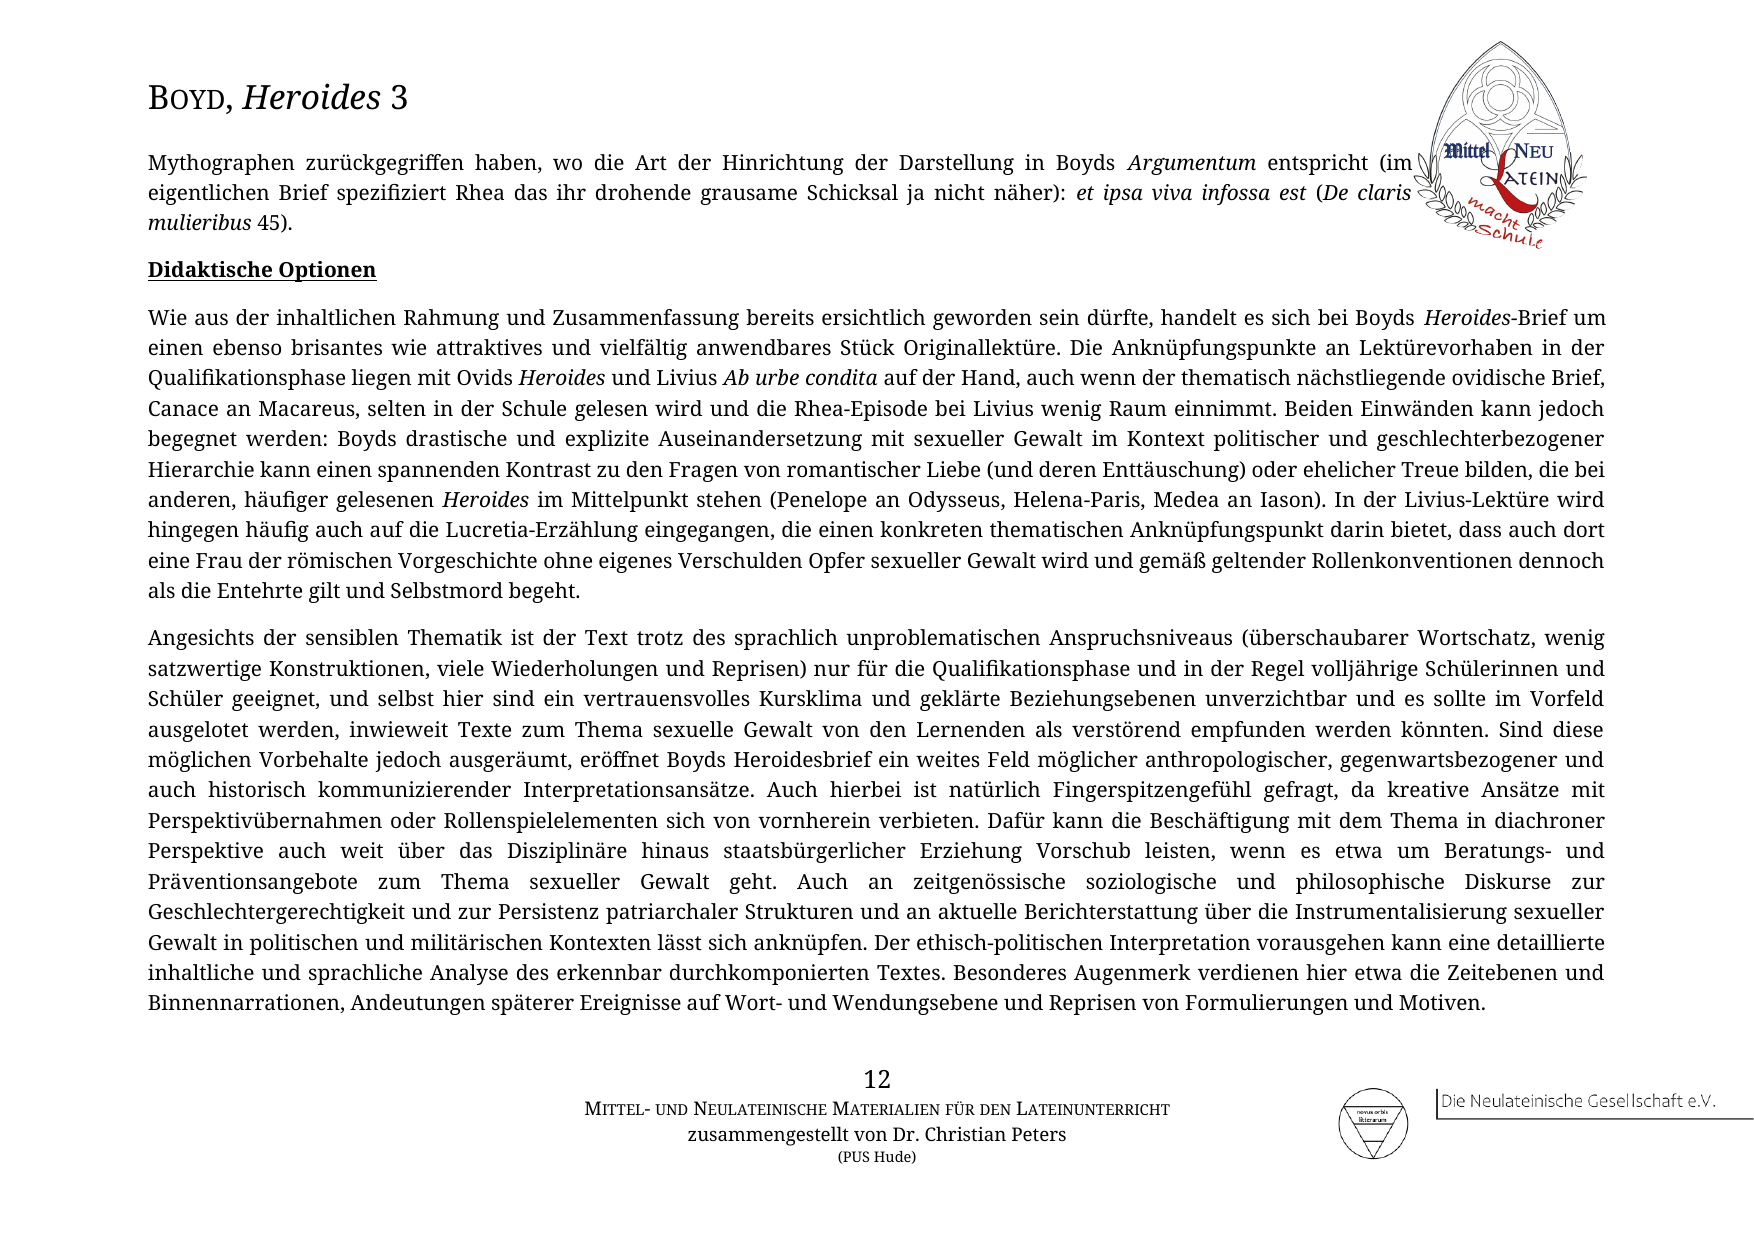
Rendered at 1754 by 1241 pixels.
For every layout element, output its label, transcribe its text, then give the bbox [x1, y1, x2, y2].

text Didaktische Optionen [148, 256, 1606, 284]
text Wie aus der inhaltlichen Rahmung und Zusammenfassung bereits ersichtlich geworden sein dürfte, handelt es sich bei Boyds Heroides-Brief um einen ebenso brisantes wie attraktives und vielfältig anwendbares Stück Originallektüre. Die Anknüpfungspunkte an Lektürevorhaben in der Qualifikationsphase liegen mit Ovids Heroides und Livius Ab urbe condita auf der Hand, auch wenn der thematisch nächstliegende ovidische Brief, Canace an Macareus, selten in der Schule gelesen wird und die Rhea-Episode bei Livius wenig Raum einnimmt. Beiden Einwänden kann jedoch begegnet werden: Boyds drastische und explizite Auseinandersetzung mit sexueller Gewalt im Kontext politischer und geschlechterbezogener Hierarchie kann einen spannenden Kontrast zu den Fragen von romantischer Liebe (und deren Enttäuschung) oder ehelicher Treue bilden, die bei anderen, häufiger gelesenen Heroides im Mittelpunkt stehen (Penelope an Odysseus, Helena-Paris, Medea an Iason). In der Livius-Lektüre wird hingegen häufig auch auf die Lucretia-Erzählung eingegangen, die einen konkreten thematischen Anknüpfungspunkt darin bietet, dass auch dort eine Frau der römischen Vorgeschichte ohne eigenes Verschulden Opfer sexueller Gewalt wird und gemäß geltender Rollenkonventionen dennoch als die Entehrte gilt und Selbstmord begeht. [148, 303, 1606, 605]
text Angesichts der sensiblen Thematik ist der Text trotz des sprachlich unproblematischen Anspruchsniveaus (überschaubarer Wortschatz, wenig satzwertige Konstruktionen, viele Wiederholungen und Reprisen) nur für die Qualifikationsphase und in der Regel volljährige Schülerinnen und Schüler geeignet, und selbst hier sind ein vertrauensvolles Kursklima und geklärte Beziehungsebenen unverzichtbar und es sollte im Vorfeld ausgelotet werden, inwieweit Texte zum Thema sexuelle Gewalt von den Lernenden als verstörend empfunden werden könnten. Sind diese möglichen Vorbehalte jedoch ausgeräumt, eröffnet Boyds Heroidesbrief ein weites Feld möglicher anthropologischer, gegenwartsbezogener und auch historisch kommunizierender Interpretationsansätze. Auch hierbei ist natürlich Fingerspitzengefühl gefragt, da kreative Ansätze mit Perspektivübernahmen oder Rollenspielelementen sich von vornherein verbieten. Dafür kann die Beschäftigung mit dem Thema in diachroner Perspektive auch weit über das Disziplinäre hinaus staatsbürgerlicher Erziehung Vorschub leisten, wenn es etwa um Beratungs- und Präventionsangebote zum Thema sexueller Gewalt geht. Auch an zeitgenössische soziologische und philosophische Diskurse zur Geschlechtergerechtigkeit und zur Persistenz patriarchaler Strukturen und an aktuelle Berichterstattung über die Instrumentalisierung sexueller Gewalt in politischen und militärischen Kontexten lässt sich anknüpfen. Der ethisch-politischen Interpretation vorausgehen kann eine detaillierte inhaltliche und sprachliche Analyse des erkennbar durchkomponierten Textes. Besonderes Augenmerk verdienen hier etwa die Zeitebenen und Binnennarrationen, Andeutungen späterer Ereignisse auf Wort- und Wendungsebene und Reprisen von Formulierungen und Motiven. [148, 623, 1606, 1017]
text Mythographen zurückgegriffen haben, wo die Art der Hinrichtung der Darstellung in Boyds Argumentum entspricht (im eigentlichen Brief spezifiziert Rhea das ihr drohende grausame Schicksal ja nicht näher): et ipsa viva infossa est (De claris mulieribus 45). [148, 148, 1492, 237]
